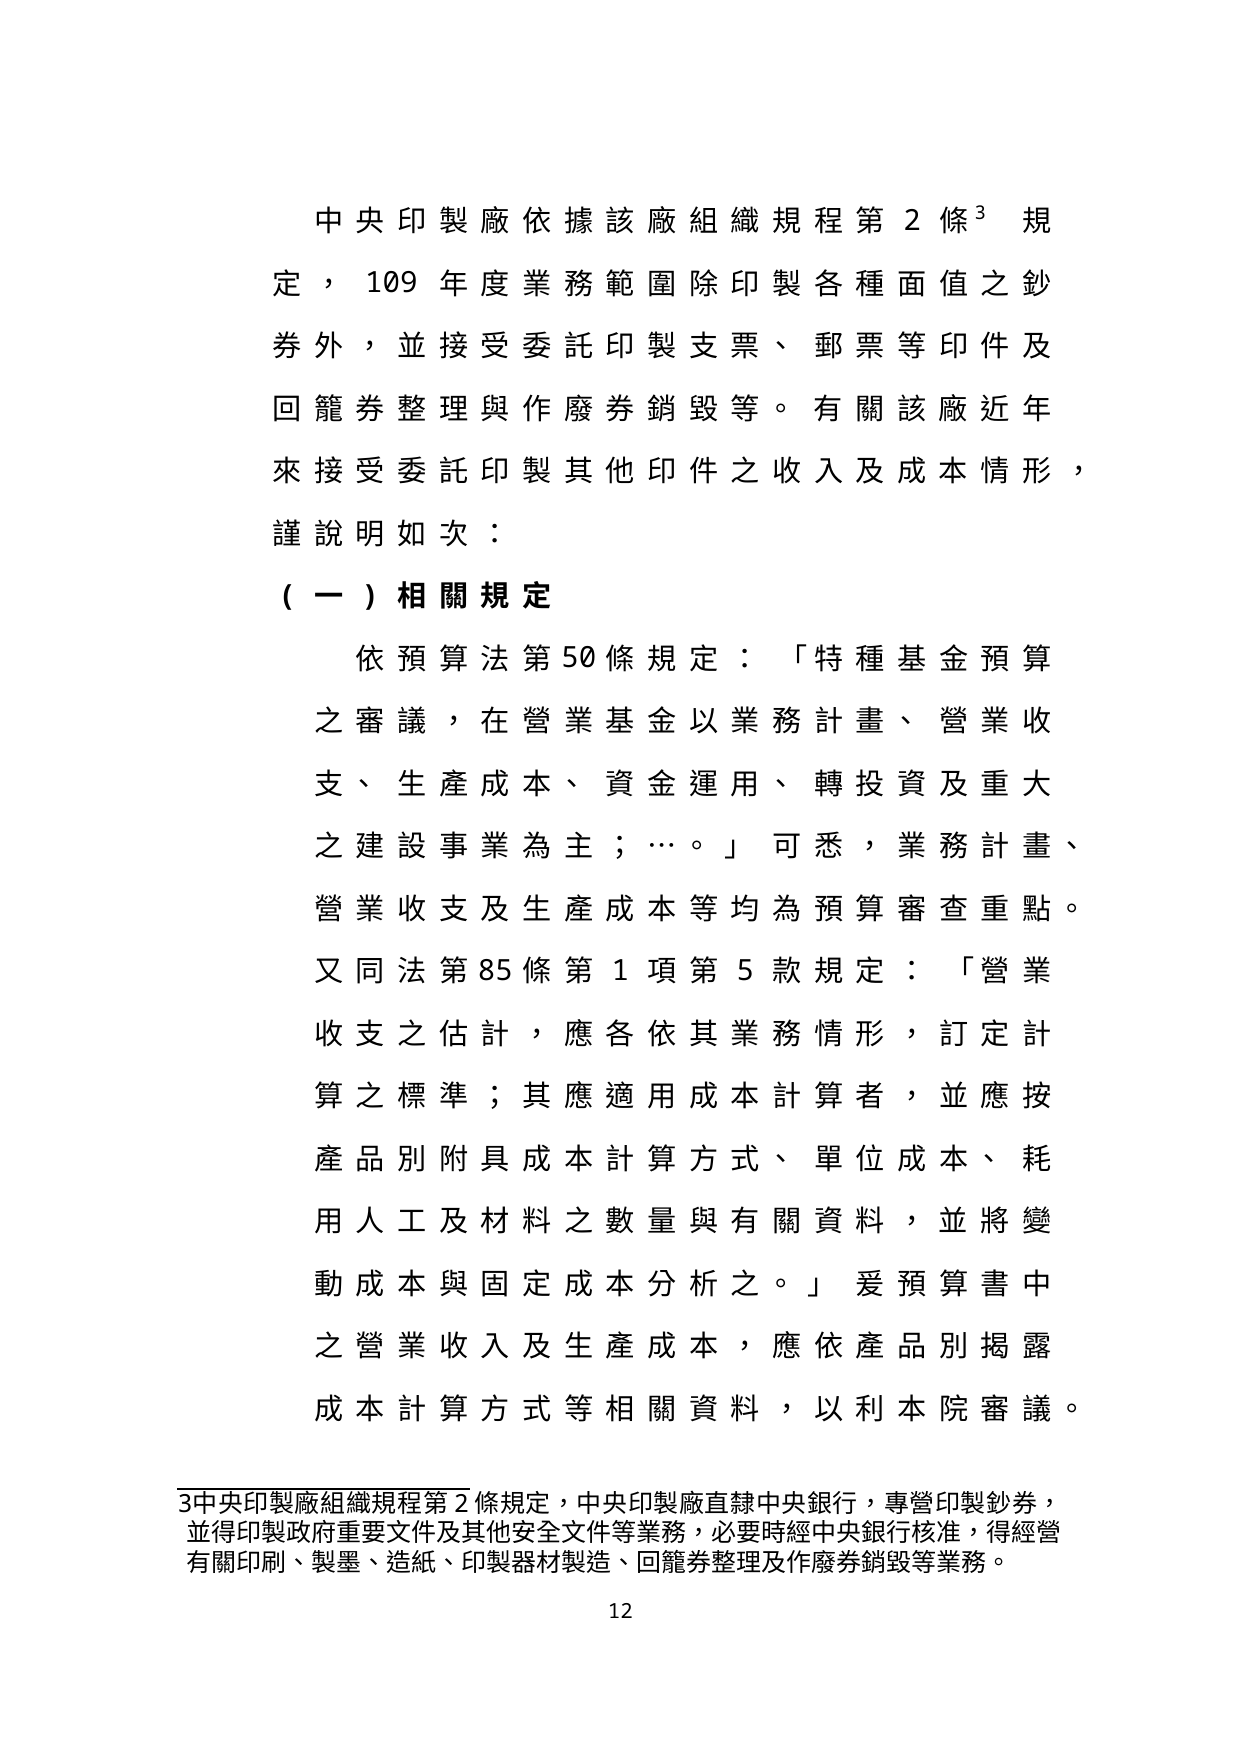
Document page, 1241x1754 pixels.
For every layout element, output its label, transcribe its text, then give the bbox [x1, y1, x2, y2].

text 中央印製廠組織規程第2條規定，中央印製廠直隸中央銀行，專營印製鈔券，並得印製政府重要文件及其他安全文件等業務，必要時經中央銀行核准，得經營有關印刷、製墨、造紙、印製器材製造、回籠券整理及作廢券銷毀等業務。 [177, 1489, 1063, 1577]
text 依預算法第50條規定：「特種基金預算之審議，在營業基金以業務計畫、營業收支、生產成本、資金運用、轉投資及重大之建設事業為主；…。」可悉，業務計畫、營業收支及生產成本等均為預算審查重點。又同法第85條第1項第5款規定：「營業收支之估計，應各依其業務情形，訂定計算之標準；其應適用成本計算者，並應按產品別附具成本計算方式、單位成本、耗用人工及材料之數量與有關資料，並將變動成本與固定成本分析之。」爰預算書中之營業收入及生產成本，應依產品別揭露成本計算方式等相關資料，以利本院審議。 [271, 615, 1058, 1427]
text (一)相關規定 [242, 552, 1058, 615]
text 中央印製廠依據該廠組織規程第2條規定，109年度業務範圍除印製各種面值之鈔券外，並接受委託印製支票、郵票等印件及回籠券整理與作廢券銷毀等。有關該廠近年來接受委託印製其他印件之收入及成本情形，謹說明如次： [242, 177, 1058, 552]
